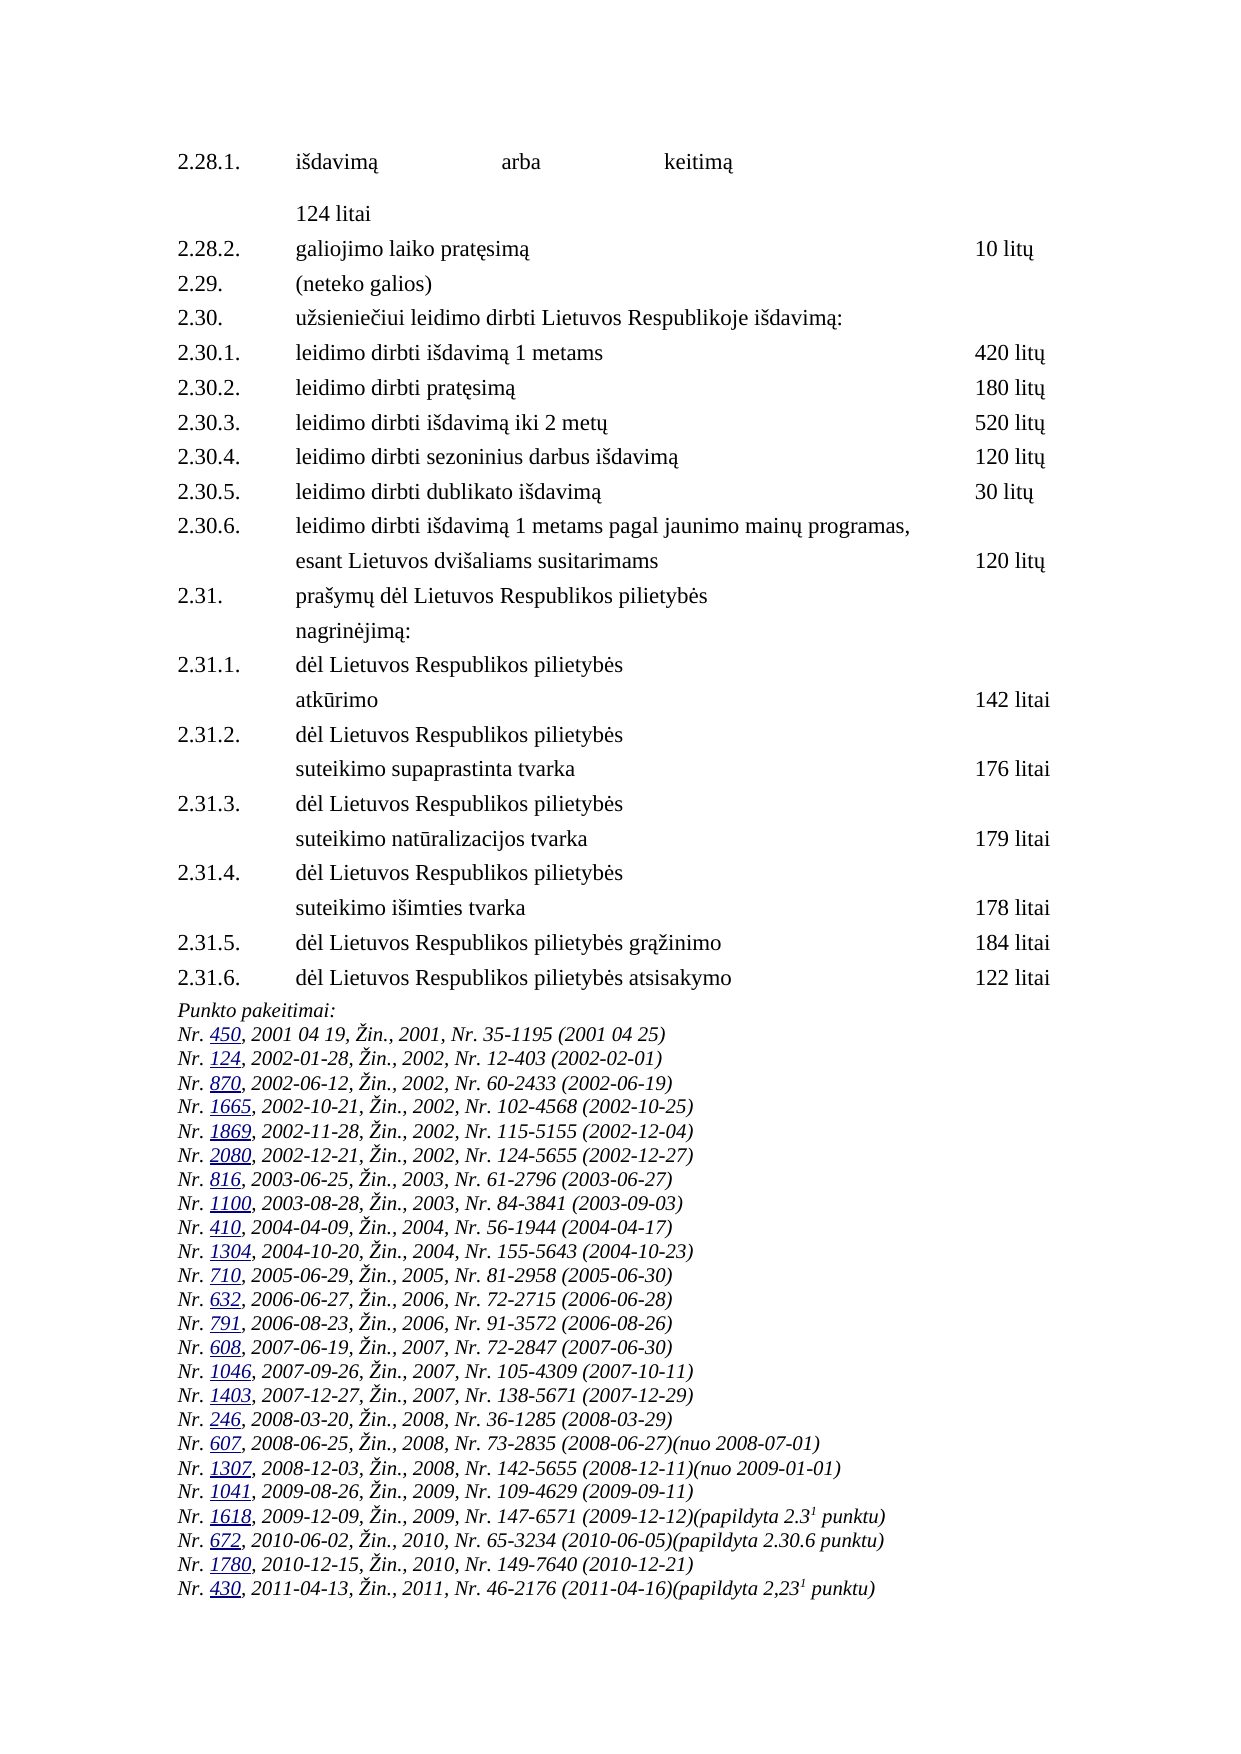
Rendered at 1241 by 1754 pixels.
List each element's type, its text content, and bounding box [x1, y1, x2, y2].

text Nr. 1041, 2009-08-26, Žin., 2009, Nr. 109-4629 (2009-09-11) [177, 1479, 1122, 1503]
text Nr. 1403, 2007-12-27, Žin., 2007, Nr. 138-5671 (2007-12-29) [177, 1383, 1122, 1407]
text suteikimo supaprastinta tvarka 176 litai [177, 755, 1122, 782]
text 2.31.2. dėl Lietuvos Respublikos pilietybės [177, 721, 1122, 747]
text 2.31.4. dėl Lietuvos Respublikos pilietybės [177, 859, 1122, 886]
text Nr. 1780, 2010-12-15, Žin., 2010, Nr. 149-7640 (2010-12-21) [177, 1552, 1122, 1576]
text 2.30.5. leidimo dirbti dublikato išdavimą 30 litų [177, 478, 1122, 504]
text Nr. 1046, 2007-09-26, Žin., 2007, Nr. 105-4309 (2007-10-11) [177, 1359, 1122, 1383]
text Nr. 246, 2008-03-20, Žin., 2008, Nr. 36-1285 (2008-03-29) [177, 1407, 1122, 1431]
text 2.31.6. dėl Lietuvos Respublikos pilietybės atsisakymo 122 litai [177, 963, 1122, 990]
text Nr. 608, 2007-06-19, Žin., 2007, Nr. 72-2847 (2007-06-30) [177, 1335, 1122, 1359]
text suteikimo natūralizacijos tvarka 179 litai [177, 825, 1122, 851]
text Nr. 816, 2003-06-25, Žin., 2003, Nr. 61-2796 (2003-06-27) [177, 1167, 1122, 1191]
text 2.29. (neteko galios) [177, 270, 1122, 296]
text Nr. 710, 2005-06-29, Žin., 2005, Nr. 81-2958 (2005-06-30) [177, 1263, 1122, 1287]
text Nr. 1869, 2002-11-28, Žin., 2002, Nr. 115-5155 (2002-12-04) [177, 1118, 1122, 1143]
text Nr. 791, 2006-08-23, Žin., 2006, Nr. 91-3572 (2006-08-26) [177, 1311, 1122, 1335]
text 2.31.5. dėl Lietuvos Respublikos pilietybės grąžinimo 184 litai [177, 929, 1122, 955]
text 2.30.1. leidimo dirbti išdavimą 1 metams 420 litų [177, 339, 1122, 366]
text Punkto pakeitimai: [177, 998, 1122, 1022]
text Nr. 450, 2001 04 19, Žin., 2001, Nr. 35-1195 (2001 04 25) [177, 1022, 1122, 1046]
text esant Lietuvos dvišaliams susitarimams 120 litų [295, 547, 1122, 574]
text Nr. 672, 2010-06-02, Žin., 2010, Nr. 65-3234 (2010-06-05)(papildyta 2.30.6 punktu) [177, 1528, 1122, 1552]
text 2.31.1. dėl Lietuvos Respublikos pilietybės [177, 651, 1122, 678]
text atkūrimo 142 litai [177, 686, 1122, 712]
text 2.31.3. dėl Lietuvos Respublikos pilietybės [177, 790, 1122, 816]
text Nr. 607, 2008-06-25, Žin., 2008, Nr. 73-2835 (2008-06-27)(nuo 2008-07-01) [177, 1431, 1122, 1455]
text Nr. 1304, 2004-10-20, Žin., 2004, Nr. 155-5643 (2004-10-23) [177, 1239, 1122, 1263]
text 2.28.1. išdavimą arba keitimą 124 litai [177, 148, 856, 227]
text Nr. 1618, 2009-12-09, Žin., 2009, Nr. 147-6571 (2009-12-12)(papildyta 2.31 punktu) [177, 1503, 1122, 1528]
text Nr. 2080, 2002-12-21, Žin., 2002, Nr. 124-5655 (2002-12-27) [177, 1143, 1122, 1167]
text Nr. 410, 2004-04-09, Žin., 2004, Nr. 56-1944 (2004-04-17) [177, 1215, 1122, 1239]
text 2.30.4. leidimo dirbti sezoninius darbus išdavimą 120 litų [177, 443, 1122, 469]
text Nr. 430, 2011-04-13, Žin., 2011, Nr. 46-2176 (2011-04-16)(papildyta 2,231 punktu) [177, 1576, 1122, 1600]
text 2.28.2. galiojimo laiko pratęsimą 10 litų [177, 235, 1122, 261]
text 2.30.2. leidimo dirbti pratęsimą 180 litų [177, 374, 1122, 400]
text Nr. 1665, 2002-10-21, Žin., 2002, Nr. 102-4568 (2002-10-25) [177, 1094, 1122, 1118]
text Nr. 632, 2006-06-27, Žin., 2006, Nr. 72-2715 (2006-06-28) [177, 1287, 1122, 1311]
text nagrinėjimą: [177, 617, 1122, 643]
text Nr. 1100, 2003-08-28, Žin., 2003, Nr. 84-3841 (2003-09-03) [177, 1191, 1122, 1215]
text 2.30.3. leidimo dirbti išdavimą iki 2 metų 520 litų [177, 408, 1122, 435]
text Nr. 124, 2002-01-28, Žin., 2002, Nr. 12-403 (2002-02-01) [177, 1046, 1122, 1070]
text 2.30.6. leidimo dirbti išdavimą 1 metams pagal jaunimo mainų programas, [177, 513, 1122, 539]
text Nr. 1307, 2008-12-03, Žin., 2008, Nr. 142-5655 (2008-12-11)(nuo 2009-01-01) [177, 1455, 1122, 1479]
text 2.31. prašymų dėl Lietuvos Respublikos pilietybės [177, 582, 1122, 608]
text suteikimo išimties tvarka 178 litai [177, 894, 1122, 921]
text Nr. 870, 2002-06-12, Žin., 2002, Nr. 60-2433 (2002-06-19) [177, 1070, 1122, 1094]
text 2.30. užsieniečiui leidimo dirbti Lietuvos Respublikoje išdavimą: [177, 304, 1122, 331]
